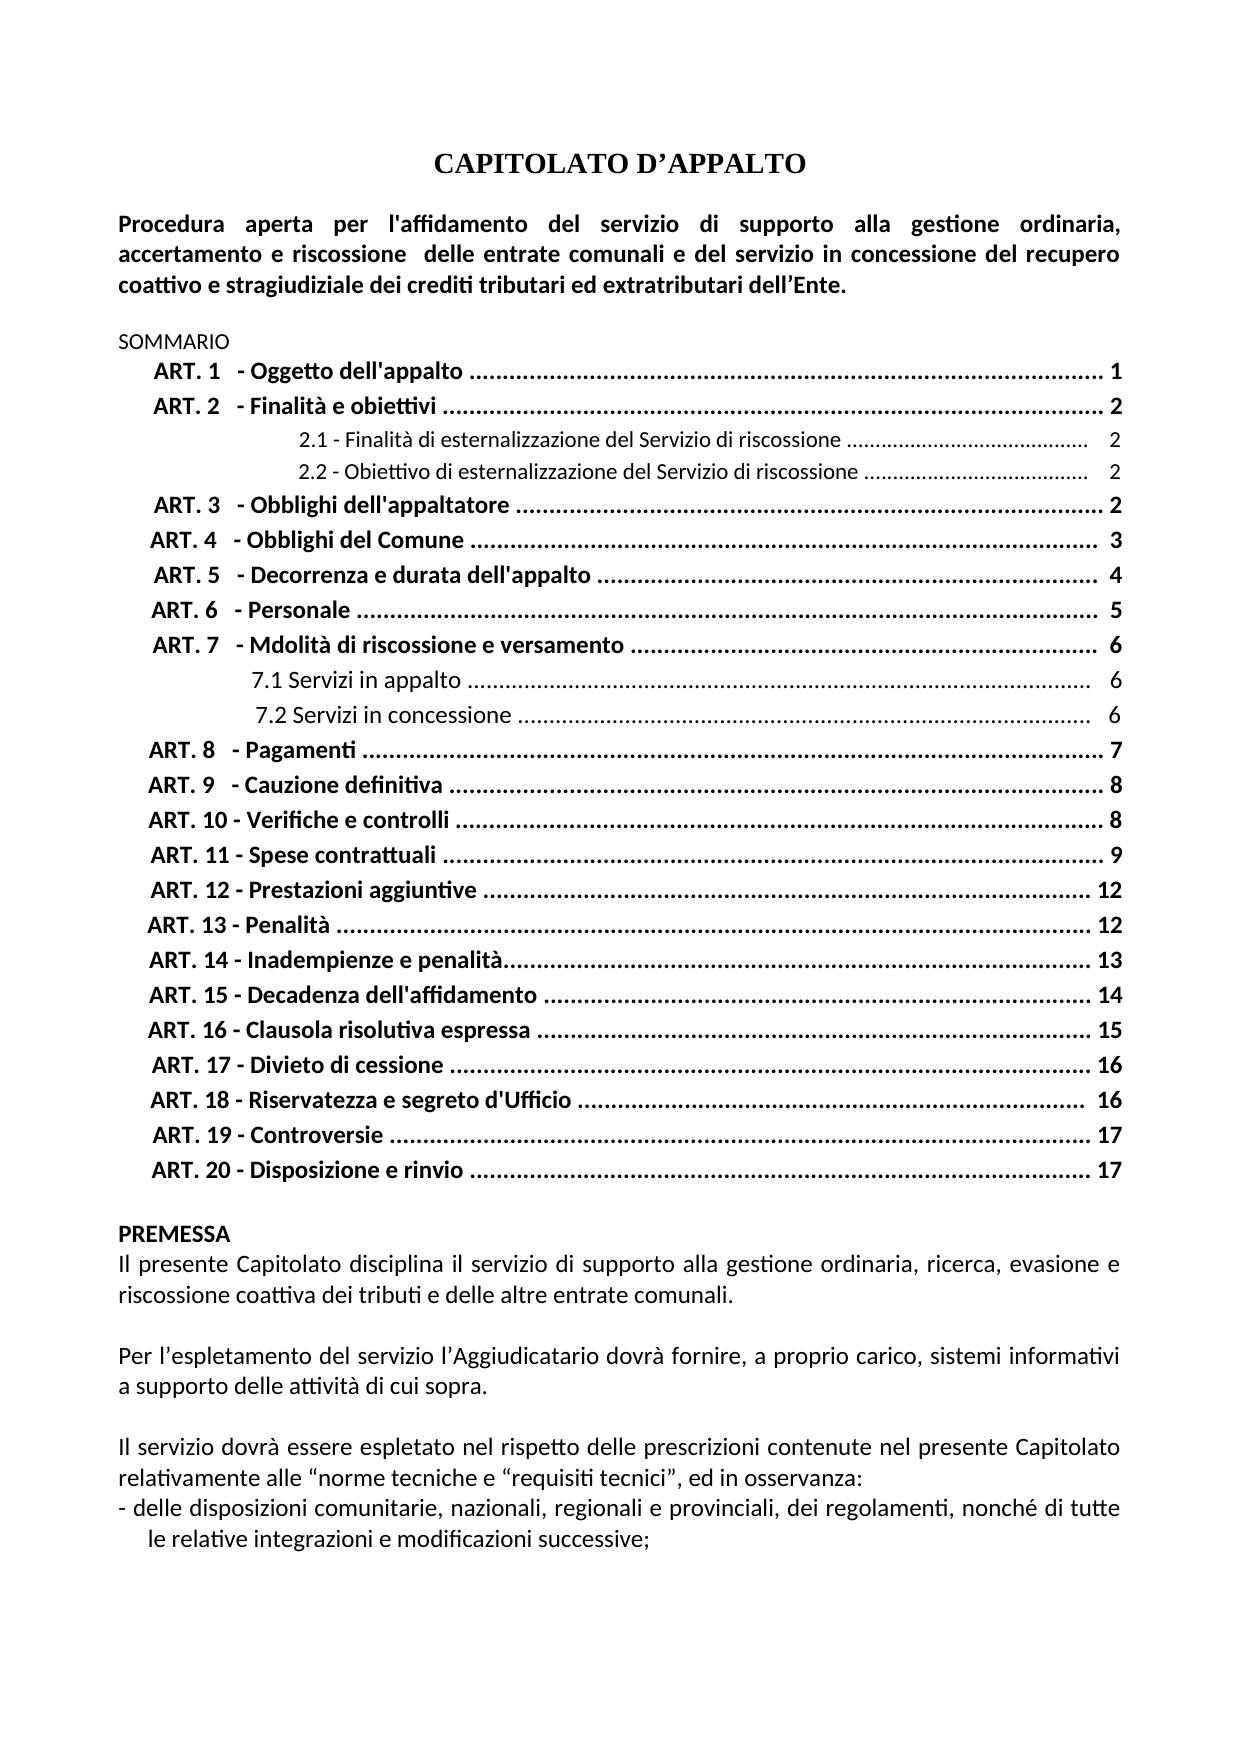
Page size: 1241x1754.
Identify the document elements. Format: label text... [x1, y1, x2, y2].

text ART. 5 - Decorrenza e durata dell'appalto ........................................................................... 4 [118, 560, 1122, 590]
text Il servizio dovrà essere espletato nel rispetto delle prescrizioni contenute nel presente Capitolato relativamente alle “norme tecniche e “requisiti tecnici”, ed in osservanza: [118, 1431, 1122, 1492]
text Capitolato d’appalto [118, 146, 1122, 180]
text ART. 10 - Verifiche e controlli ................................................................................................. 8 [118, 805, 1122, 835]
text 2.2 - Obiettivo di esternalizzazione del Servizio di riscossione ....................................... 2 [118, 457, 1122, 486]
text ART. 14 - Inadempienze e penalità........................................................................................ 13 [118, 945, 1122, 975]
text ART. 16 - Clausola risolutiva espressa ................................................................................... 15 [118, 1015, 1122, 1045]
text ART. 1 - Oggetto dell'appalto ............................................................................................... 1 [118, 355, 1122, 386]
text ART. 17 - Divieto di cessione ................................................................................................ 16 [118, 1050, 1122, 1080]
text ART. 19 - Controversie ......................................................................................................... 17 [118, 1120, 1122, 1150]
text PREMESSA [118, 1218, 1122, 1248]
text ART. 18 - Riservatezza e segreto d'Ufficio ............................................................................ 16 [118, 1085, 1122, 1115]
text ART. 6 - Personale ............................................................................................................... 5 [118, 595, 1122, 625]
text 2.1 - Finalità di esternalizzazione del Servizio di riscossione .......................................... 2 [118, 425, 1122, 453]
text ART. 3 - Obblighi dell'appaltatore ........................................................................................ 2 [118, 490, 1122, 520]
text Procedura aperta per l'affidamento del servizio di supporto alla gestione ordinaria, accertamento e riscossione delle entrate comunali e del servizio in concessione del recupero coattivo e stragiudiziale dei crediti tributari ed extratributari dell’Ente. [118, 208, 1122, 299]
text ART. 20 - Disposizione e rinvio ............................................................................................. 17 [118, 1155, 1122, 1185]
text 7.2 Servizi in concessione ........................................................................................... 6 [118, 700, 1122, 730]
text 7.1 Servizi in appalto ................................................................................................... 6 [118, 665, 1122, 695]
text - delle disposizioni comunitarie, nazionali, regionali e provinciali, dei regolamenti, nonché di tutte le relative integrazioni e modificazioni successive; [118, 1492, 1122, 1553]
text Il presente Capitolato disciplina il servizio di supporto alla gestione ordinaria, ricerca, evasione e riscossione coattiva dei tributi e delle altre entrate comunali. [118, 1248, 1122, 1309]
text ART. 8 - Pagamenti ............................................................................................................... 7 [118, 735, 1122, 765]
text SOMMARIO [118, 327, 1122, 355]
text ART. 12 - Prestazioni aggiuntive ........................................................................................... 12 [118, 875, 1122, 905]
text ART. 7 - Mdolità di riscossione e versamento ...................................................................... 6 [118, 630, 1122, 660]
text ART. 13 - Penalità ................................................................................................................. 12 [118, 910, 1122, 940]
text ART. 9 - Cauzione definitiva .................................................................................................. 8 [118, 770, 1122, 800]
text ART. 15 - Decadenza dell'affidamento .................................................................................. 14 [118, 980, 1122, 1010]
text ART. 4 - Obblighi del Comune .............................................................................................. 3 [118, 525, 1122, 555]
text ART. 2 - Finalità e obiettivi ................................................................................................... 2 [118, 390, 1122, 421]
text Per l’espletamento del servizio l’Aggiudicatario dovrà fornire, a proprio carico, sistemi informativi a supporto delle attività di cui sopra. [118, 1340, 1122, 1401]
text ART. 11 - Spese contrattuali ................................................................................................... 9 [118, 840, 1122, 870]
